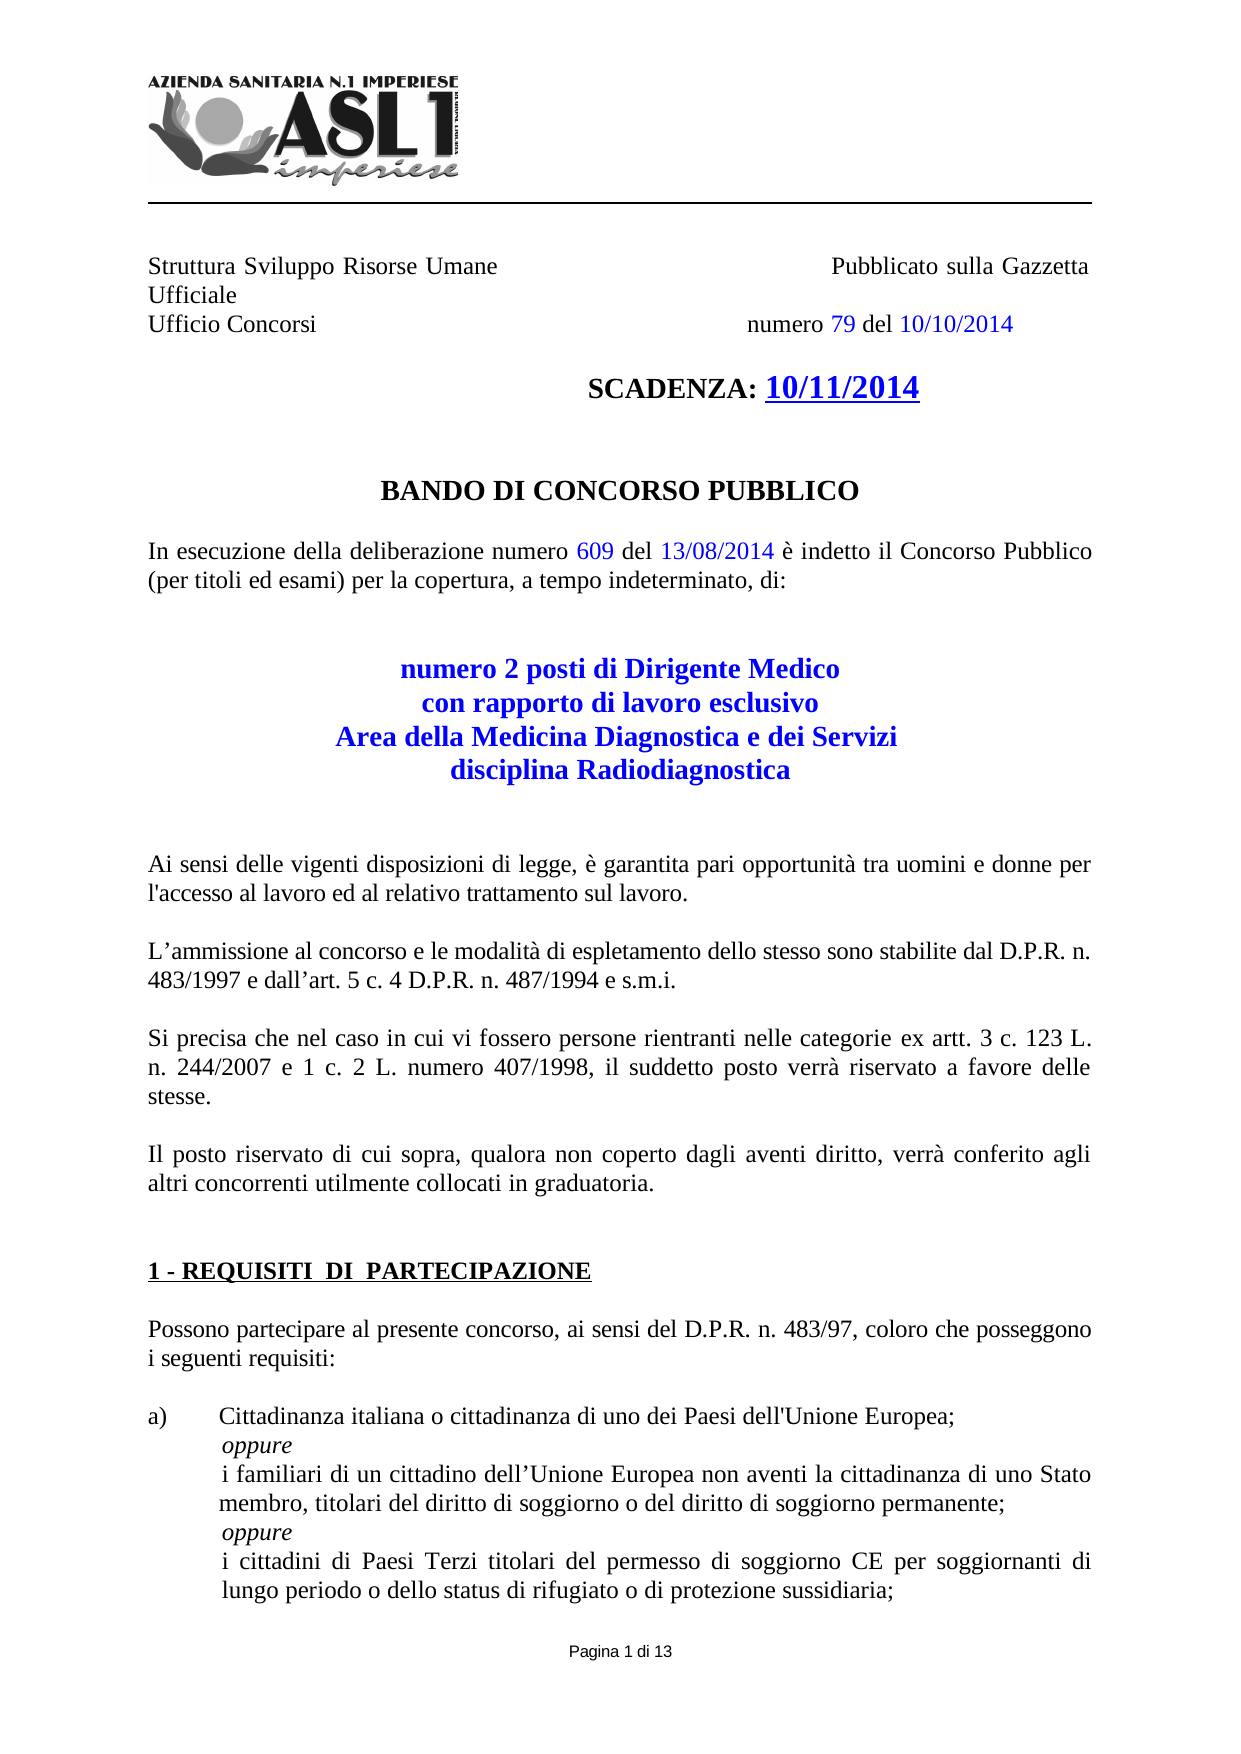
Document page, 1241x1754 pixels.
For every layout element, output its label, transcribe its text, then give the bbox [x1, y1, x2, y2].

text L’ammissione al concorso e le modalità di espletamento dello stesso sono stabilite dal D.P.R. n. 483/1997 e dall’art. 5 c. 4 D.P.R. n. 487/1994 e s.m.i. [148, 936, 1092, 994]
text Ufficio Concorsi numero 79 del 10/10/2014 [148, 309, 1092, 338]
text Possono partecipare al presente concorso, ai sensi del D.P.R. n. 483/97, coloro che posseggono i seguenti requisiti: [148, 1314, 1092, 1372]
text Ai sensi delle vigenti disposizioni di legge, è garantita pari opportunità tra uomini e donne per l'accesso al lavoro ed al relativo trattamento sul lavoro. [148, 849, 1092, 907]
text i cittadini di Paesi Terzi titolari del permesso di soggiorno CE per soggiornanti di lungo periodo o dello status di rifugiato o di protezione sussidiaria; [222, 1546, 1092, 1604]
text Si precisa che nel caso in cui vi fossero persone rientranti nelle categorie ex artt. 3 c. 123 L. n. 244/2007 e 1 c. 2 L. numero 407/1998, il suddetto posto verrà riservato a favore delle stesse. [148, 1023, 1092, 1110]
picture [148, 76, 458, 186]
text 1 - REQUISITI DI PARTECIPAZIONE [148, 1256, 1092, 1284]
text In esecuzione della deliberazione numero 609 del 13/08/2014 è in­detto il Concorso Pubblico (per titoli ed esami) per la copertura, a tempo indeterminato, di: [148, 536, 1092, 594]
text disciplina Radiodiagnostica [148, 752, 1092, 786]
text SCADENZA: 10/11/2014 [384, 367, 1092, 406]
subtitle BANDO DI CONCORSO PUBBLICO [148, 473, 1092, 507]
text con rapporto di lavoro esclusivo [148, 685, 1092, 719]
list Cittadinanza italiana o cittadinanza di uno dei Paesi dell'Unione Europea; [148, 1401, 1092, 1430]
text numero 2 posti di Dirigente Medico [148, 652, 1092, 685]
text Il posto riservato di cui sopra, qualora non coperto dagli aventi diritto, verrà conferito agli altri concorrenti utilmente collocati in graduatoria. [148, 1139, 1092, 1197]
text Area della Medicina Diagnostica e dei Servizi [148, 719, 1092, 752]
text i familiari di un cittadino dell’Unione Europea non aventi la cittadinanza di uno Stato membro, titolari del diritto di soggiorno o del diritto di soggiorno permanente; [218, 1459, 1092, 1517]
text oppure [218, 1517, 1092, 1546]
text oppure [218, 1430, 1092, 1459]
text Struttura Sviluppo Risorse Umane Pubblicato sulla Gazzetta Ufficiale [148, 251, 1092, 309]
